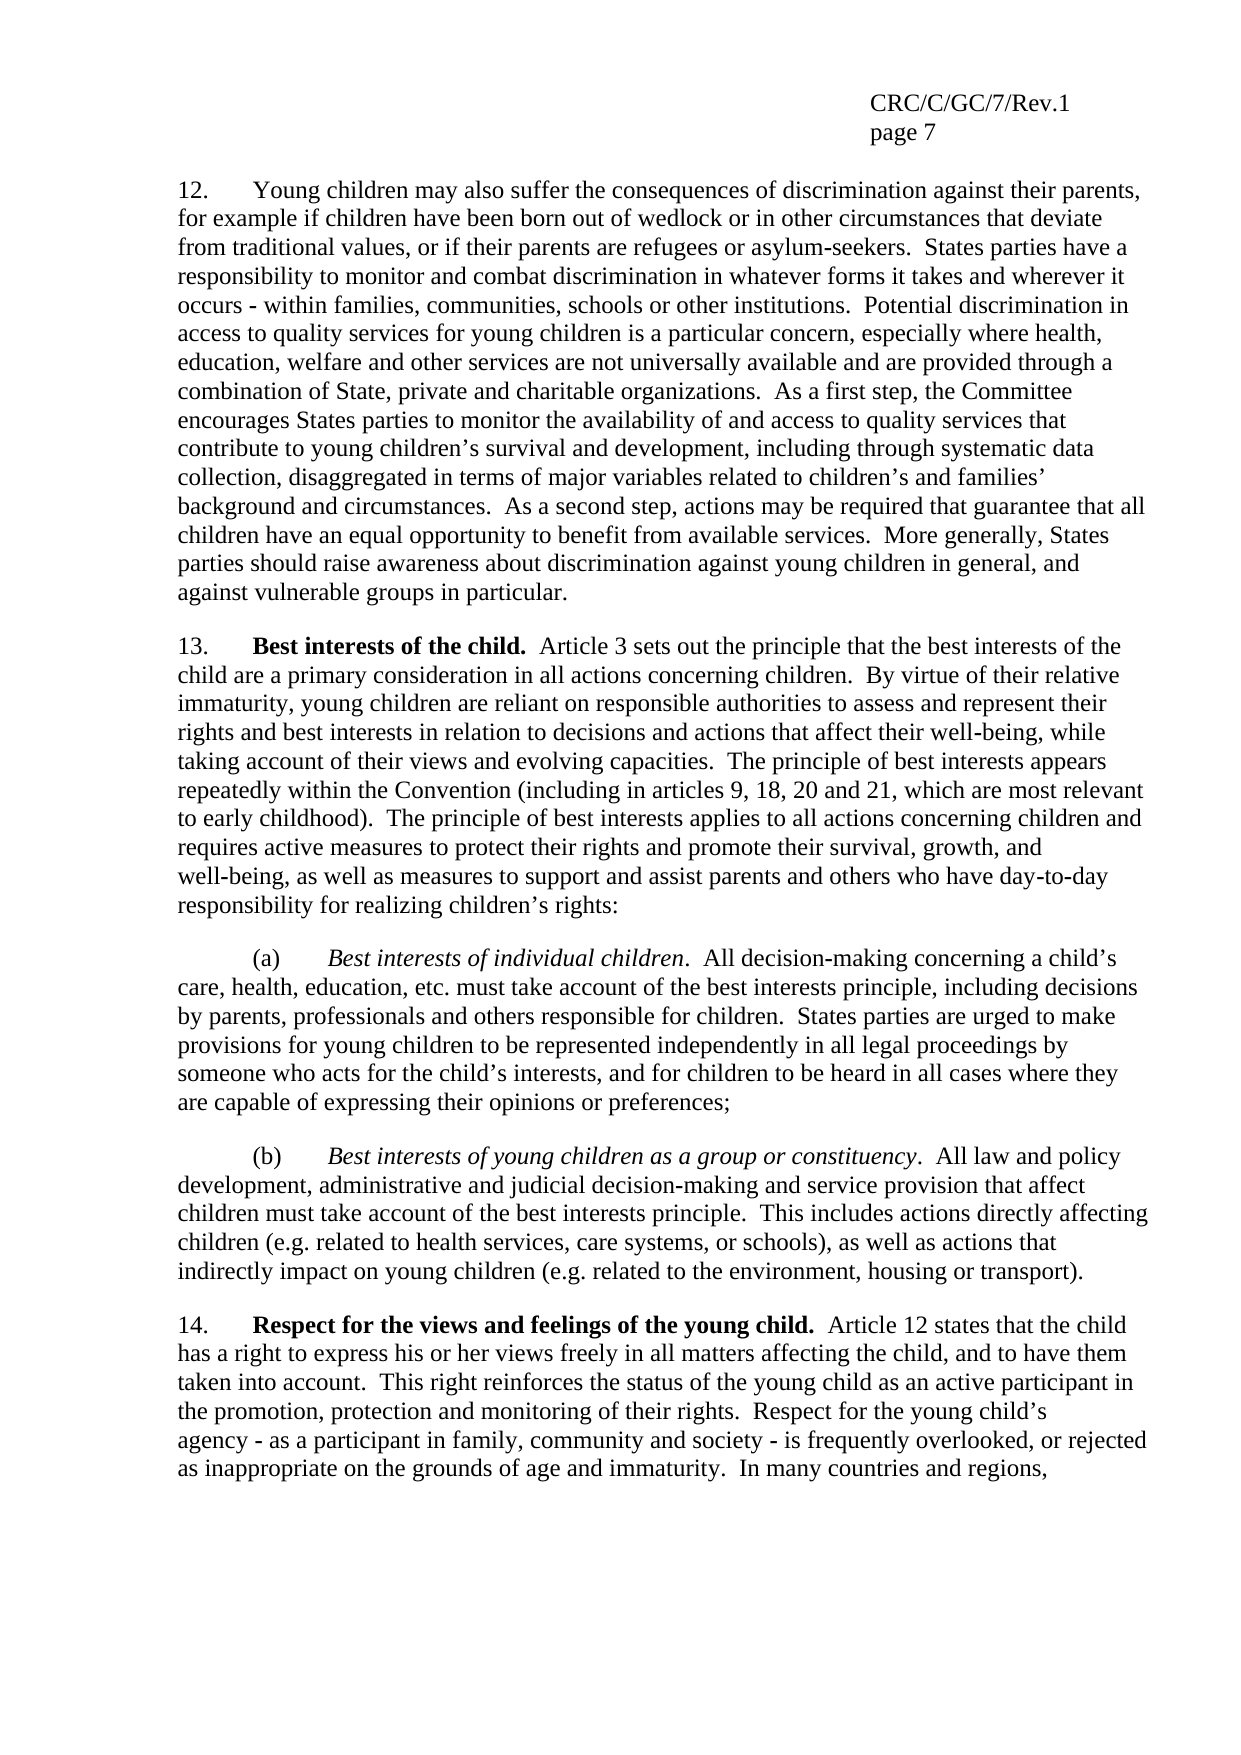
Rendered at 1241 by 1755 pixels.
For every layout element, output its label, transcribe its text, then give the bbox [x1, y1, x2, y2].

text 12. Young children may also suffer the consequences of discrimination against their parents, for example if children have been born out of wedlock or in other circumstances that deviate from traditional values, or if their parents are refugees or asylum‑seekers. States parties have a responsibility to monitor and combat discrimination in whatever forms it takes and wherever it occurs ‑ within families, communities, schools or other institutions. Potential discrimination in access to quality services for young children is a particular concern, especially where health, education, welfare and other services are not universally available and are provided through a combination of State, private and charitable organizations. As a first step, the Committee encourages States parties to monitor the availability of and access to quality services that contribute to young children’s survival and development, including through systematic data collection, disaggregated in terms of major variables related to children’s and families’ background and circumstances. As a second step, actions may be required that guarantee that all children have an equal opportunity to benefit from available services. More generally, States parties should raise awareness about discrimination against young children in general, and against vulnerable groups in particular. [177, 175, 1152, 606]
text 13. Best interests of the child. Article 3 sets out the principle that the best interests of the child are a primary consideration in all actions concerning children. By virtue of their relative immaturity, young children are reliant on responsible authorities to assess and represent their rights and best interests in relation to decisions and actions that affect their well‑being, while taking account of their views and evolving capacities. The principle of best interests appears repeatedly within the Convention (including in articles 9, 18, 20 and 21, which are most relevant to early childhood). The principle of best interests applies to all actions concerning children and requires active measures to protect their rights and promote their survival, growth, and well‑being, as well as measures to support and assist parents and others who have day‑to‑day responsibility for realizing children’s rights: [177, 631, 1152, 918]
text (a) Best interests of individual children. All decision‑making concerning a child’s care, health, education, etc. must take account of the best interests principle, including decisions by parents, professionals and others responsible for children. States parties are urged to make provisions for young children to be represented independently in all legal proceedings by someone who acts for the child’s interests, and for children to be heard in all cases where they are capable of expressing their opinions or preferences; [177, 943, 1152, 1116]
text 14. Respect for the views and feelings of the young child. Article 12 states that the child has a right to express his or her views freely in all matters affecting the child, and to have them taken into account. This right reinforces the status of the young child as an active participant in the promotion, protection and monitoring of their rights. Respect for the young child’s agency ‑ as a participant in family, community and society ‑ is frequently overlooked, or rejected as inappropriate on the grounds of age and immaturity. In many countries and regions, [177, 1310, 1152, 1482]
text (b) Best interests of young children as a group or constituency. All law and policy development, administrative and judicial decision‑making and service provision that affect children must take account of the best interests principle. This includes actions directly affecting children (e.g. related to health services, care systems, or schools), as well as actions that indirectly impact on young children (e.g. related to the environment, housing or transport). [177, 1141, 1152, 1285]
